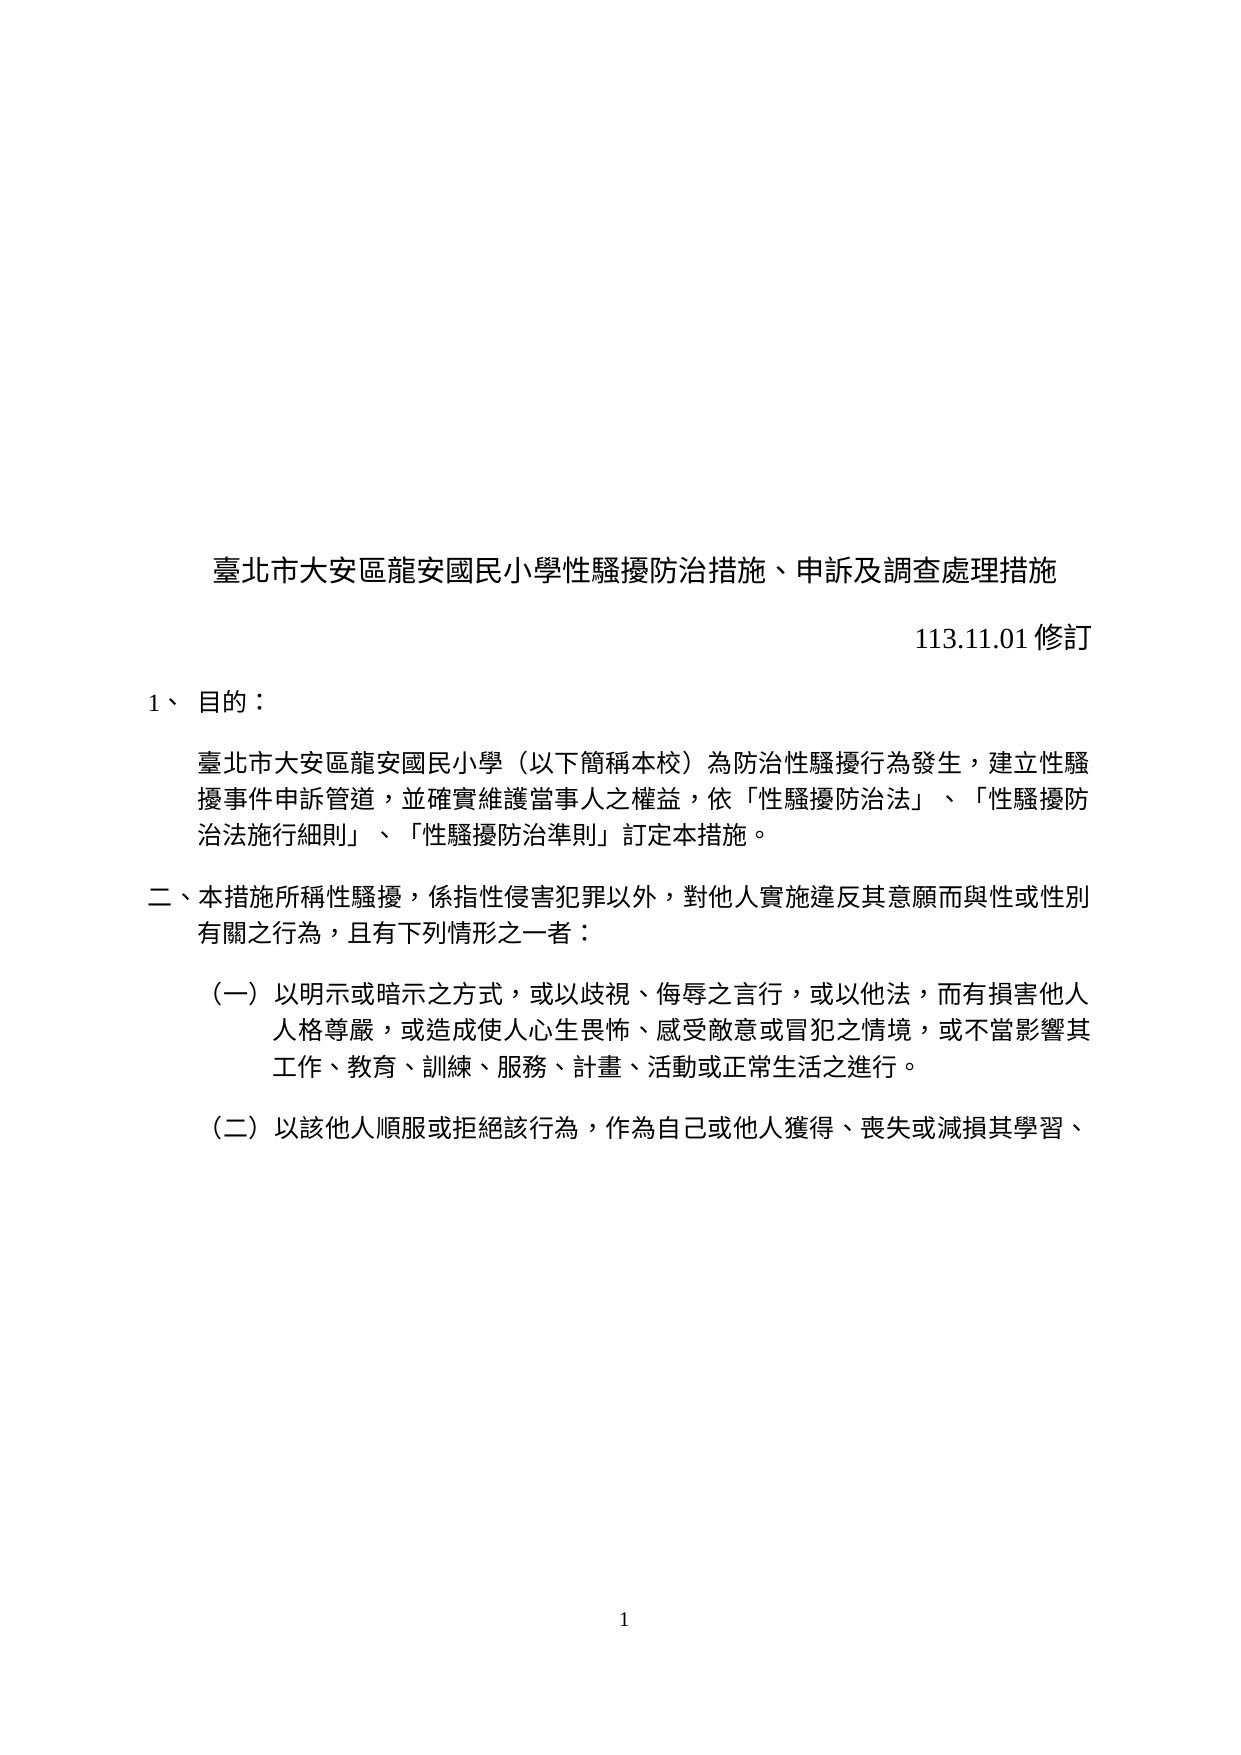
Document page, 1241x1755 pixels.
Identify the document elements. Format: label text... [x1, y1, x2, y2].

text 二、本措施所稱性騷擾，係指性侵害犯罪以外，對他人實施違反其意願而與性或性別有關之行為，且有下列情形之一者： [148, 877, 1093, 949]
text （二）以該他人順服或拒絕該行為，作為自己或他人獲得、喪失或減損其學習、 [198, 1108, 1093, 1144]
text 臺北市大安區龍安國民小學性騷擾防治措施、申訴及調查處理措施 [148, 547, 1122, 590]
text （一）以明示或暗示之方式，或以歧視、侮辱之言行，或以他法，而有損害他人人格尊嚴，或造成使人心生畏怖、感受敵意或冒犯之情境，或不當影響其工作、教育、訓練、服務、計畫、活動或正常生活之進行。 [198, 974, 1093, 1083]
text 113.11.01修訂 [148, 615, 1093, 657]
list 目的： [148, 682, 1093, 718]
text 臺北市大安區龍安國民小學（以下簡稱本校）為防治性騷擾行為發生，建立性騷擾事件申訴管道，並確實維護當事人之權益，依「性騷擾防治法」、「性騷擾防治法施行細則」、「性騷擾防治準則」訂定本措施。 [198, 743, 1093, 852]
